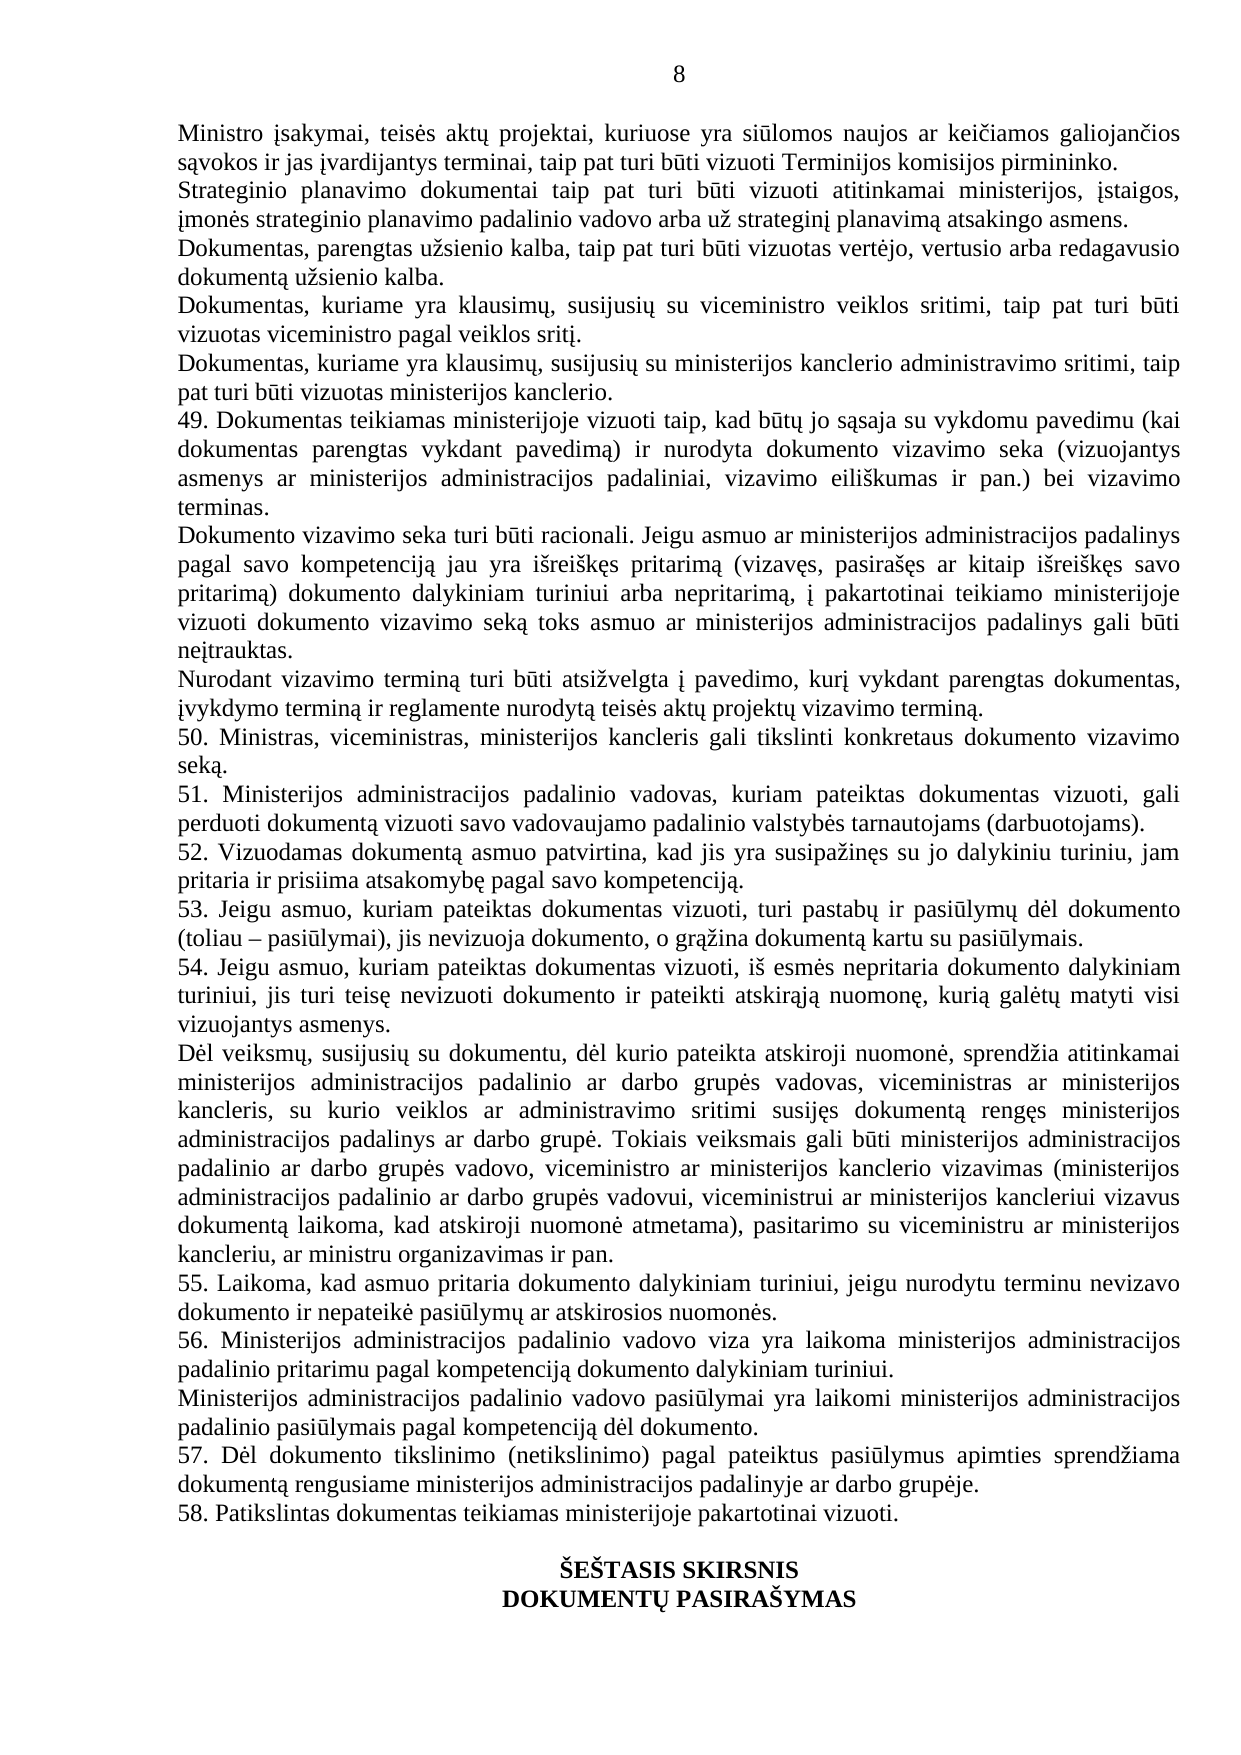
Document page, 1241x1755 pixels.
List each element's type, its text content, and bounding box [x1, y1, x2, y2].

text Dokumentas, parengtas užsienio kalba, taip pat turi būti vizuotas vertėjo, vertusio arba redagavusio dokumentą užsienio kalba. [177, 233, 1181, 291]
text 49. Dokumentas teikiamas ministerijoje vizuoti taip, kad būtų jo sąsaja su vykdomu pavedimu (kai dokumentas parengtas vykdant pavedimą) ir nurodyta dokumento vizavimo seka (vizuojantys asmenys ar ministerijos administracijos padaliniai, vizavimo eiliškumas ir pan.) bei vizavimo terminas. [177, 406, 1181, 521]
text 57. Dėl dokumento tikslinimo (netikslinimo) pagal pateiktus pasiūlymus apimties sprendžiama dokumentą rengusiame ministerijos administracijos padalinyje ar darbo grupėje. [177, 1441, 1181, 1498]
text 55. Laikoma, kad asmuo pritaria dokumento dalykiniam turiniui, jeigu nurodytu terminu nevizavo dokumento ir nepateikė pasiūlymų ar atskirosios nuomonės. [177, 1268, 1181, 1326]
text 51. Ministerijos administracijos padalinio vadovas, kuriam pateiktas dokumentas vizuoti, gali perduoti dokumentą vizuoti savo vadovaujamo padalinio valstybės tarnautojams (darbuotojams). [177, 779, 1181, 837]
text Dėl veiksmų, susijusių su dokumentu, dėl kurio pateikta atskiroji nuomonė, sprendžia atitinkamai ministerijos administracijos padalinio ar darbo grupės vadovas, viceministras ar ministerijos kancleris, su kurio veiklos ar administravimo sritimi susijęs dokumentą rengęs ministerijos administracijos padalinys ar darbo grupė. Tokiais veiksmais gali būti ministerijos administracijos padalinio ar darbo grupės vadovo, viceministro ar ministerijos kanclerio vizavimas (ministerijos administracijos padalinio ar darbo grupės vadovui, viceministrui ar ministerijos kancleriui vizavus dokumentą laikoma, kad atskiroji nuomonė atmetama), pasitarimo su viceministru ar ministerijos kancleriu, ar ministru organizavimas ir pan. [177, 1038, 1181, 1268]
text Dokumentas, kuriame yra klausimų, susijusių su ministerijos kanclerio administravimo sritimi, taip pat turi būti vizuotas ministerijos kanclerio. [177, 348, 1181, 406]
text Dokumentas, kuriame yra klausimų, susijusių su viceministro veiklos sritimi, taip pat turi būti vizuotas viceministro pagal veiklos sritį. [177, 291, 1181, 348]
text 50. Ministras, viceministras, ministerijos kancleris gali tikslinti konkretaus dokumento vizavimo seką. [177, 722, 1181, 779]
text 58. Patikslintas dokumentas teikiamas ministerijoje pakartotinai vizuoti. [177, 1498, 1181, 1527]
text Nurodant vizavimo terminą turi būti atsižvelgta į pavedimo, kurį vykdant parengtas dokumentas, įvykdymo terminą ir reglamente nurodytą teisės aktų projektų vizavimo terminą. [177, 664, 1181, 722]
text 54. Jeigu asmuo, kuriam pateiktas dokumentas vizuoti, iš esmės nepritaria dokumento dalykiniam turiniui, jis turi teisę nevizuoti dokumento ir pateikti atskirąją nuomonę, kurią galėtų matyti visi vizuojantys asmenys. [177, 952, 1181, 1038]
text DOKUMENTŲ PASIRAŠYMAS [177, 1584, 1181, 1613]
text ŠEŠTASIS SKIRSNIS [177, 1556, 1181, 1584]
text 52. Vizuodamas dokumentą asmuo patvirtina, kad jis yra susipažinęs su jo dalykiniu turiniu, jam pritaria ir prisiima atsakomybę pagal savo kompetenciją. [177, 837, 1181, 894]
text Strateginio planavimo dokumentai taip pat turi būti vizuoti atitinkamai ministerijos, įstaigos, įmonės strateginio planavimo padalinio vadovo arba už strateginį planavimą atsakingo asmens. [177, 176, 1181, 233]
text Dokumento vizavimo seka turi būti racionali. Jeigu asmuo ar ministerijos administracijos padalinys pagal savo kompetenciją jau yra išreiškęs pritarimą (vizavęs, pasirašęs ar kitaip išreiškęs savo pritarimą) dokumento dalykiniam turiniui arba nepritarimą, į pakartotinai teikiamo ministerijoje vizuoti dokumento vizavimo seką toks asmuo ar ministerijos administracijos padalinys gali būti neįtrauktas. [177, 521, 1181, 664]
text Ministro įsakymai, teisės aktų projektai, kuriuose yra siūlomos naujos ar keičiamos galiojančios sąvokos ir jas įvardijantys terminai, taip pat turi būti vizuoti Terminijos komisijos pirmininko. [177, 118, 1181, 176]
text Ministerijos administracijos padalinio vadovo pasiūlymai yra laikomi ministerijos administracijos padalinio pasiūlymais pagal kompetenciją dėl dokumento. [177, 1383, 1181, 1441]
text 56. Ministerijos administracijos padalinio vadovo viza yra laikoma ministerijos administracijos padalinio pritarimu pagal kompetenciją dokumento dalykiniam turiniui. [177, 1326, 1181, 1383]
text 53. Jeigu asmuo, kuriam pateiktas dokumentas vizuoti, turi pastabų ir pasiūlymų dėl dokumento (toliau – pasiūlymai), jis nevizuoja dokumento, o grąžina dokumentą kartu su pasiūlymais. [177, 894, 1181, 952]
